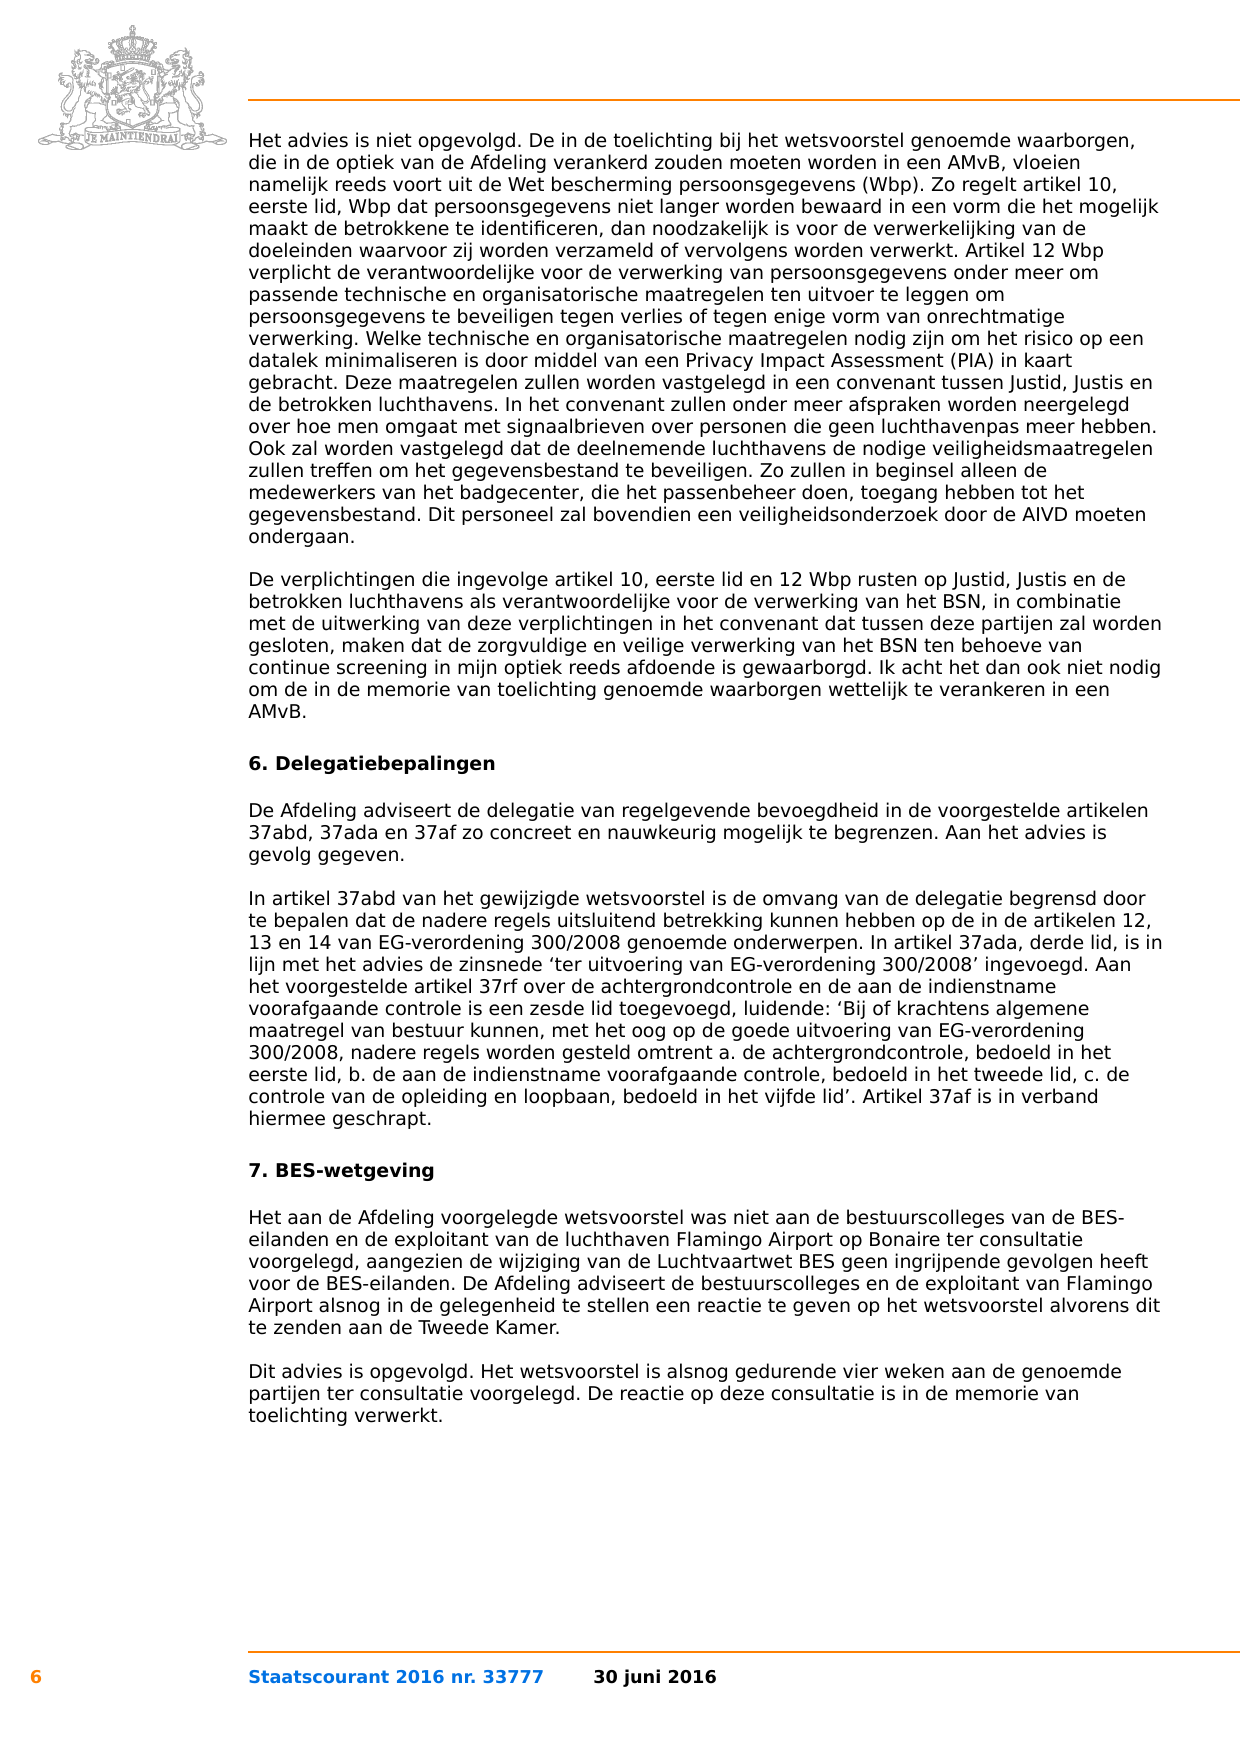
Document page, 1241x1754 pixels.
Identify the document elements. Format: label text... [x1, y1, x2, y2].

text De Afdeling adviseert de delegatie van regelgevende bevoegdheid in de voorgestelde artikelen 37abd, 37ada en 37af zo concreet en nauwkeurig mogelijk te begrenzen. Aan het advies is gevolg gegeven. [248, 800, 1163, 866]
subtitle 6. Delegatiebepalingen [248, 753, 1163, 775]
text In artikel 37abd van het gewijzigde wetsvoorstel is de omvang van de delegatie begrensd door te bepalen dat de nadere regels uitsluitend betrekking kunnen hebben op de in de artikelen 12, 13 en 14 van EG-verordening 300/2008 genoemde onderwerpen. In artikel 37ada, derde lid, is in lijn met het advies de zinsnede ‘ter uitvoering van EG-verordening 300/2008’ ingevoegd. Aan het voorgestelde artikel 37rf over de achtergrondcontrole en de aan de indienstname voorafgaande controle is een zesde lid toegevoegd, luidende: ‘Bij of krachtens algemene maatregel van bestuur kunnen, met het oog op de goede uitvoering van EG-verordening 300/2008, nadere regels worden gesteld omtrent a. de achtergrondcontrole, bedoeld in het eerste lid, b. de aan de indienstname voorafgaande controle, bedoeld in het tweede lid, c. de controle van de opleiding en loopbaan, bedoeld in het vijfde lid’. Artikel 37af is in verband hiermee geschrapt. [248, 888, 1163, 1130]
text Dit advies is opgevolgd. Het wetsvoorstel is alsnog gedurende vier weken aan de genoemde partijen ter consultatie voorgelegd. De reactie op deze consultatie is in de memorie van toelichting verwerkt. [248, 1361, 1163, 1426]
subtitle 7. BES-wetgeving [248, 1160, 1163, 1182]
picture [38, 25, 227, 150]
text Het aan de Afdeling voorgelegde wetsvoorstel was niet aan de bestuurscolleges van de BES-eilanden en de exploitant van de luchthaven Flamingo Airport op Bonaire ter consultatie voorgelegd, aangezien de wijziging van de Luchtvaartwet BES geen ingrijpende gevolgen heeft voor de BES-eilanden. De Afdeling adviseert de bestuurscolleges en de exploitant van Flamingo Airport alsnog in de gelegenheid te stellen een reactie te geven op het wetsvoorstel alvorens dit te zenden aan de Tweede Kamer. [248, 1207, 1163, 1339]
text De verplichtingen die ingevolge artikel 10, eerste lid en 12 Wbp rusten op Justid, Justis en de betrokken luchthavens als verantwoordelijke voor de verwerking van het BSN, in combinatie met de uitwerking van deze verplichtingen in het convenant dat tussen deze partijen zal worden gesloten, maken dat de zorgvuldige en veilige verwerking van het BSN ten behoeve van continue screening in mijn optiek reeds afdoende is gewaarborgd. Ik acht het dan ook niet nodig om de in de memorie van toelichting genoemde waarborgen wettelijk te verankeren in een AMvB. [248, 569, 1163, 723]
text Het advies is niet opgevolgd. De in de toelichting bij het wetsvoorstel genoemde waarborgen, die in de optiek van de Afdeling verankerd zouden moeten worden in een AMvB, vloeien namelijk reeds voort uit de Wet bescherming persoonsgegevens (Wbp). Zo regelt artikel 10, eerste lid, Wbp dat persoonsgegevens niet langer worden bewaard in een vorm die het mogelijk maakt de betrokkene te identificeren, dan noodzakelijk is voor de verwerkelijking van de doeleinden waarvoor zij worden verzameld of vervolgens worden verwerkt. Artikel 12 Wbp verplicht de verantwoordelijke voor de verwerking van persoonsgegevens onder meer om passende technische en organisatorische maatregelen ten uitvoer te leggen om persoonsgegevens te beveiligen tegen verlies of tegen enige vorm van onrechtmatige verwerking. Welke technische en organisatorische maatregelen nodig zijn om het risico op een datalek minimaliseren is door middel van een Privacy Impact Assessment (PIA) in kaart gebracht. Deze maatregelen zullen worden vastgelegd in een convenant tussen Justid, Justis en de betrokken luchthavens. In het convenant zullen onder meer afspraken worden neergelegd over hoe men omgaat met signaalbrieven over personen die geen luchthavenpas meer hebben. Ook zal worden vastgelegd dat de deelnemende luchthavens de nodige veiligheidsmaatregelen zullen treffen om het gegevensbestand te beveiligen. Zo zullen in beginsel alleen de medewerkers van het badgecenter, die het passenbeheer doen, toegang hebben tot het gegevensbestand. Dit personeel zal bovendien een veiligheidsonderzoek door de AIVD moeten ondergaan. [248, 130, 1163, 547]
